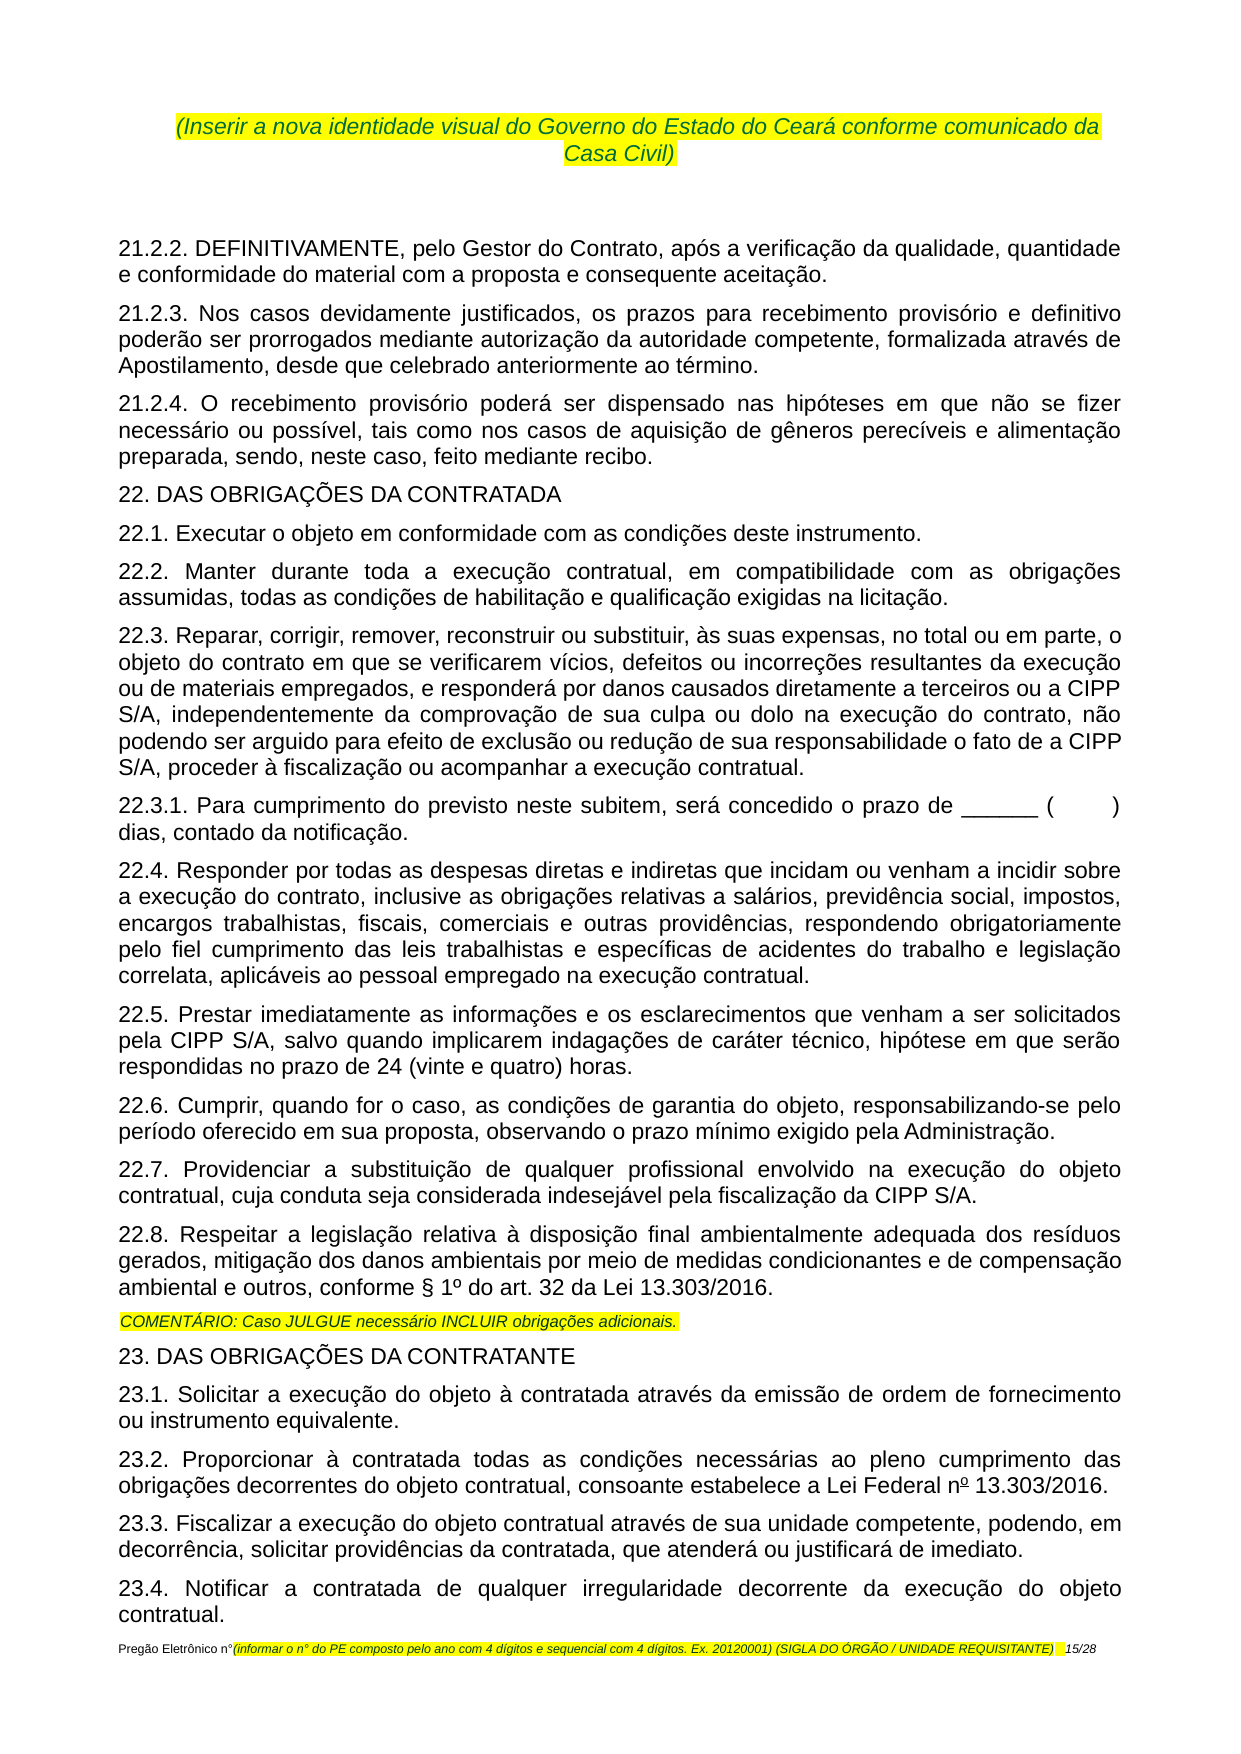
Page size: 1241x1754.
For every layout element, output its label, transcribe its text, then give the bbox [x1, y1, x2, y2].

text 22.5. Prestar imediatamente as informações e os esclarecimentos que venham a ser solicitados pela CIPP S/A, salvo quando implicarem indagações de caráter técnico, hipótese em que serão respondidas no prazo de 24 (vinte e quatro) horas. [118, 1001, 1122, 1080]
text 21.2.3. Nos casos devidamente justificados, os prazos para recebimento provisório e definitivo poderão ser prorrogados mediante autorização da autoridade competente, formalizada através de Apostilamento, desde que celebrado anteriormente ao término. [118, 299, 1122, 378]
text 23.2. Proporcionar à contratada todas as condições necessárias ao pleno cumprimento das obrigações decorrentes do objeto contratual, consoante estabelece a Lei Federal no 13.303/2016. [118, 1446, 1122, 1498]
text 22.6. Cumprir, quando for o caso, as condições de garantia do objeto, responsabilizando-se pelo período oferecido em sua proposta, observando o prazo mínimo exigido pela Administração. [118, 1092, 1122, 1144]
text 22. DAS OBRIGAÇÕES DA CONTRATADA [118, 481, 1122, 508]
text 23. DAS OBRIGAÇÕES DA CONTRATANTE [118, 1343, 1122, 1369]
text 22.2. Manter durante toda a execução contratual, em compatibilidade com as obrigações assumidas, todas as condições de habilitação e qualificação exigidas na licitação. [118, 558, 1122, 611]
text 23.4. Notificar a contratada de qualquer irregularidade decorrente da execução do objeto contratual. [118, 1575, 1122, 1627]
text 23.1. Solicitar a execução do objeto à contratada através da emissão de ordem de fornecimento ou instrumento equivalente. [118, 1381, 1122, 1434]
text COMENTÁRIO: Caso JULGUE necessário INCLUIR obrigações adicionais. [120, 1312, 1122, 1331]
text 22.3. Reparar, corrigir, remover, reconstruir ou substituir, às suas expensas, no total ou em parte, o objeto do contrato em que se verificarem vícios, defeitos ou incorreções resultantes da execução ou de materiais empregados, e responderá por danos causados diretamente a terceiros ou a CIPP S/A, independentemente da comprovação de sua culpa ou dolo na execução do contrato, não podendo ser arguido para efeito de exclusão ou redução de sua responsabilidade o fato de a CIPP S/A, proceder à fiscalização ou acompanhar a execução contratual. [118, 622, 1122, 781]
text 22.1. Executar o objeto em conformidade com as condições deste instrumento. [118, 519, 1122, 546]
text 22.3.1. Para cumprimento do previsto neste subitem, será concedido o prazo de ______ ( ) dias, contado da notificação. [118, 792, 1122, 845]
text 23.3. Fiscalizar a execução do objeto contratual através de sua unidade competente, podendo, em decorrência, solicitar providências da contratada, que atenderá ou justificará de imediato. [118, 1510, 1122, 1563]
text 21.2.4. O recebimento provisório poderá ser dispensado nas hipóteses em que não se fizer necessário ou possível, tais como nos casos de aquisição de gêneros perecíveis e alimentação preparada, sendo, neste caso, feito mediante recibo. [118, 390, 1122, 469]
text 21.2.2. DEFINITIVAMENTE, pelo Gestor do Contrato, após a verificação da qualidade, quantidade e conformidade do material com a proposta e consequente aceitação. [118, 235, 1122, 288]
text 22.7. Providenciar a substituição de qualquer profissional envolvido na execução do objeto contratual, cuja conduta seja considerada indesejável pela fiscalização da CIPP S/A. [118, 1156, 1122, 1209]
text 22.4. Responder por todas as despesas diretas e indiretas que incidam ou venham a incidir sobre a execução do contrato, inclusive as obrigações relativas a salários, previdência social, impostos, encargos trabalhistas, fiscais, comerciais e outras providências, respondendo obrigatoriamente pelo fiel cumprimento das leis trabalhistas e específicas de acidentes do trabalho e legislação correlata, aplicáveis ao pessoal empregado na execução contratual. [118, 857, 1122, 989]
text 22.8. Respeitar a legislação relativa à disposição final ambientalmente adequada dos resíduos gerados, mitigação dos danos ambientais por meio de medidas condicionantes e de compensação ambiental e outros, conforme § 1º do art. 32 da Lei 13.303/2016. [118, 1221, 1122, 1300]
